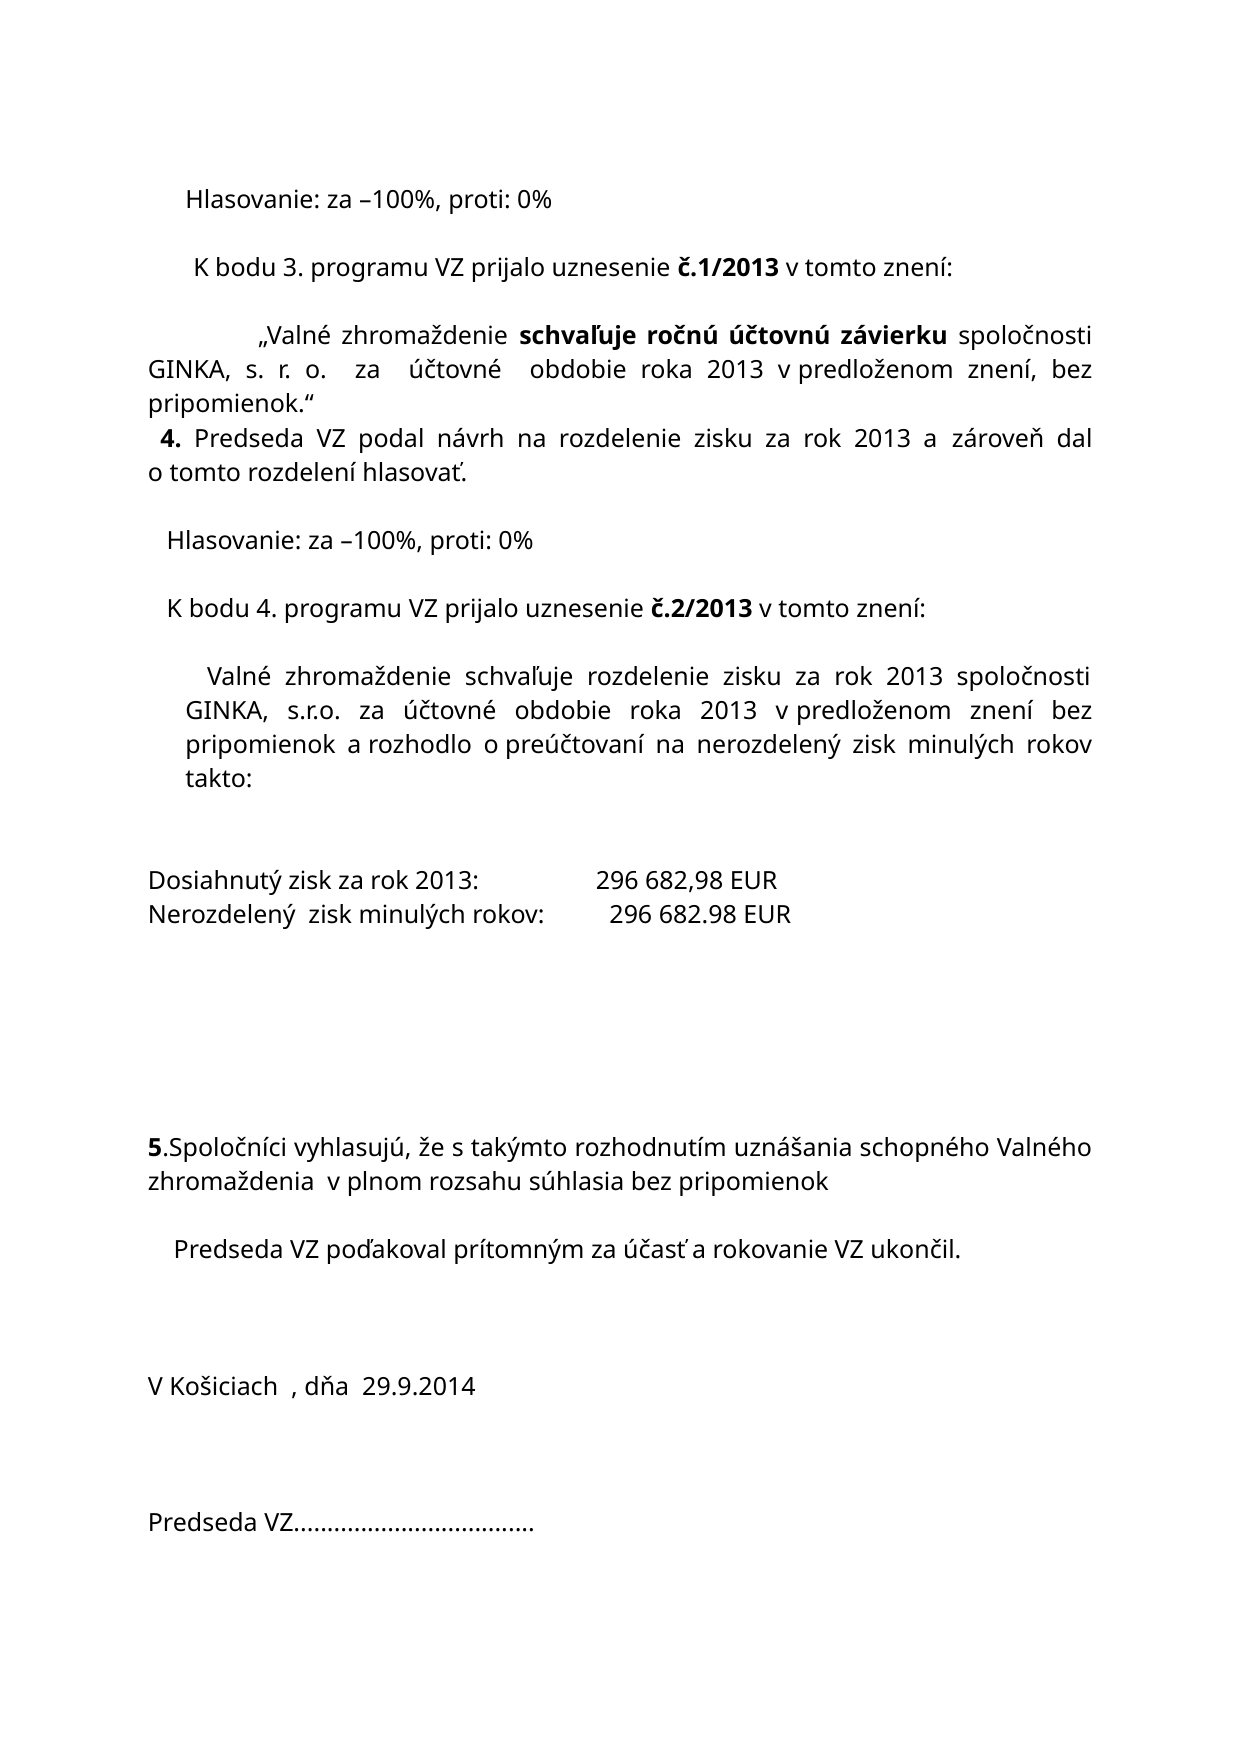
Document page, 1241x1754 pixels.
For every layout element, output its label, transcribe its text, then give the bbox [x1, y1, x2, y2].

text Nerozdelený zisk minulých rokov: 296 682.98 EUR [148, 897, 1092, 931]
text 5.Spoločníci vyhlasujú, že s takýmto rozhodnutím uznášania schopného Valného zhromaždenia v plnom rozsahu súhlasia bez pripomienok [148, 1130, 1092, 1198]
text Hlasovanie: za –100%, proti: 0% [166, 522, 1092, 556]
text V Košiciach , dňa 29.9.2014 [148, 1368, 1092, 1402]
text Hlasovanie: za –100%, proti: 0% [185, 182, 1092, 216]
text Predseda VZ.................................... [148, 1504, 1092, 1539]
text K bodu 4. programu VZ prijalo uznesenie č.2/2013 v tomto znení: [166, 591, 1092, 624]
text K bodu 3. programu VZ prijalo uznesenie č.1/2013 v tomto znení: [148, 250, 1092, 284]
text Dosiahnutý zisk za rok 2013: 296 682,98 EUR [148, 863, 1092, 897]
text 4. Predseda VZ podal návrh na rozdelenie zisku za rok 2013 a zároveň dal o tomto rozdelení hlasovať. [148, 420, 1092, 488]
text Valné zhromaždenie schvaľuje rozdelenie zisku za rok 2013 spoločnosti GINKA, s.r.o. za účtovné obdobie roka 2013 v predloženom znení bez pripomienok a rozhodlo o preúčtovaní na nerozdelený zisk minulých rokov takto: [166, 659, 1092, 795]
text Predseda VZ poďakoval prítomným za účasť a rokovanie VZ ukončil. [148, 1232, 1092, 1266]
text „Valné zhromaždenie schvaľuje ročnú účtovnú závierku spoločnosti GINKA, s. r. o. za účtovné obdobie roka 2013 v predloženom znení, bez pripomienok.“ [148, 318, 1092, 420]
